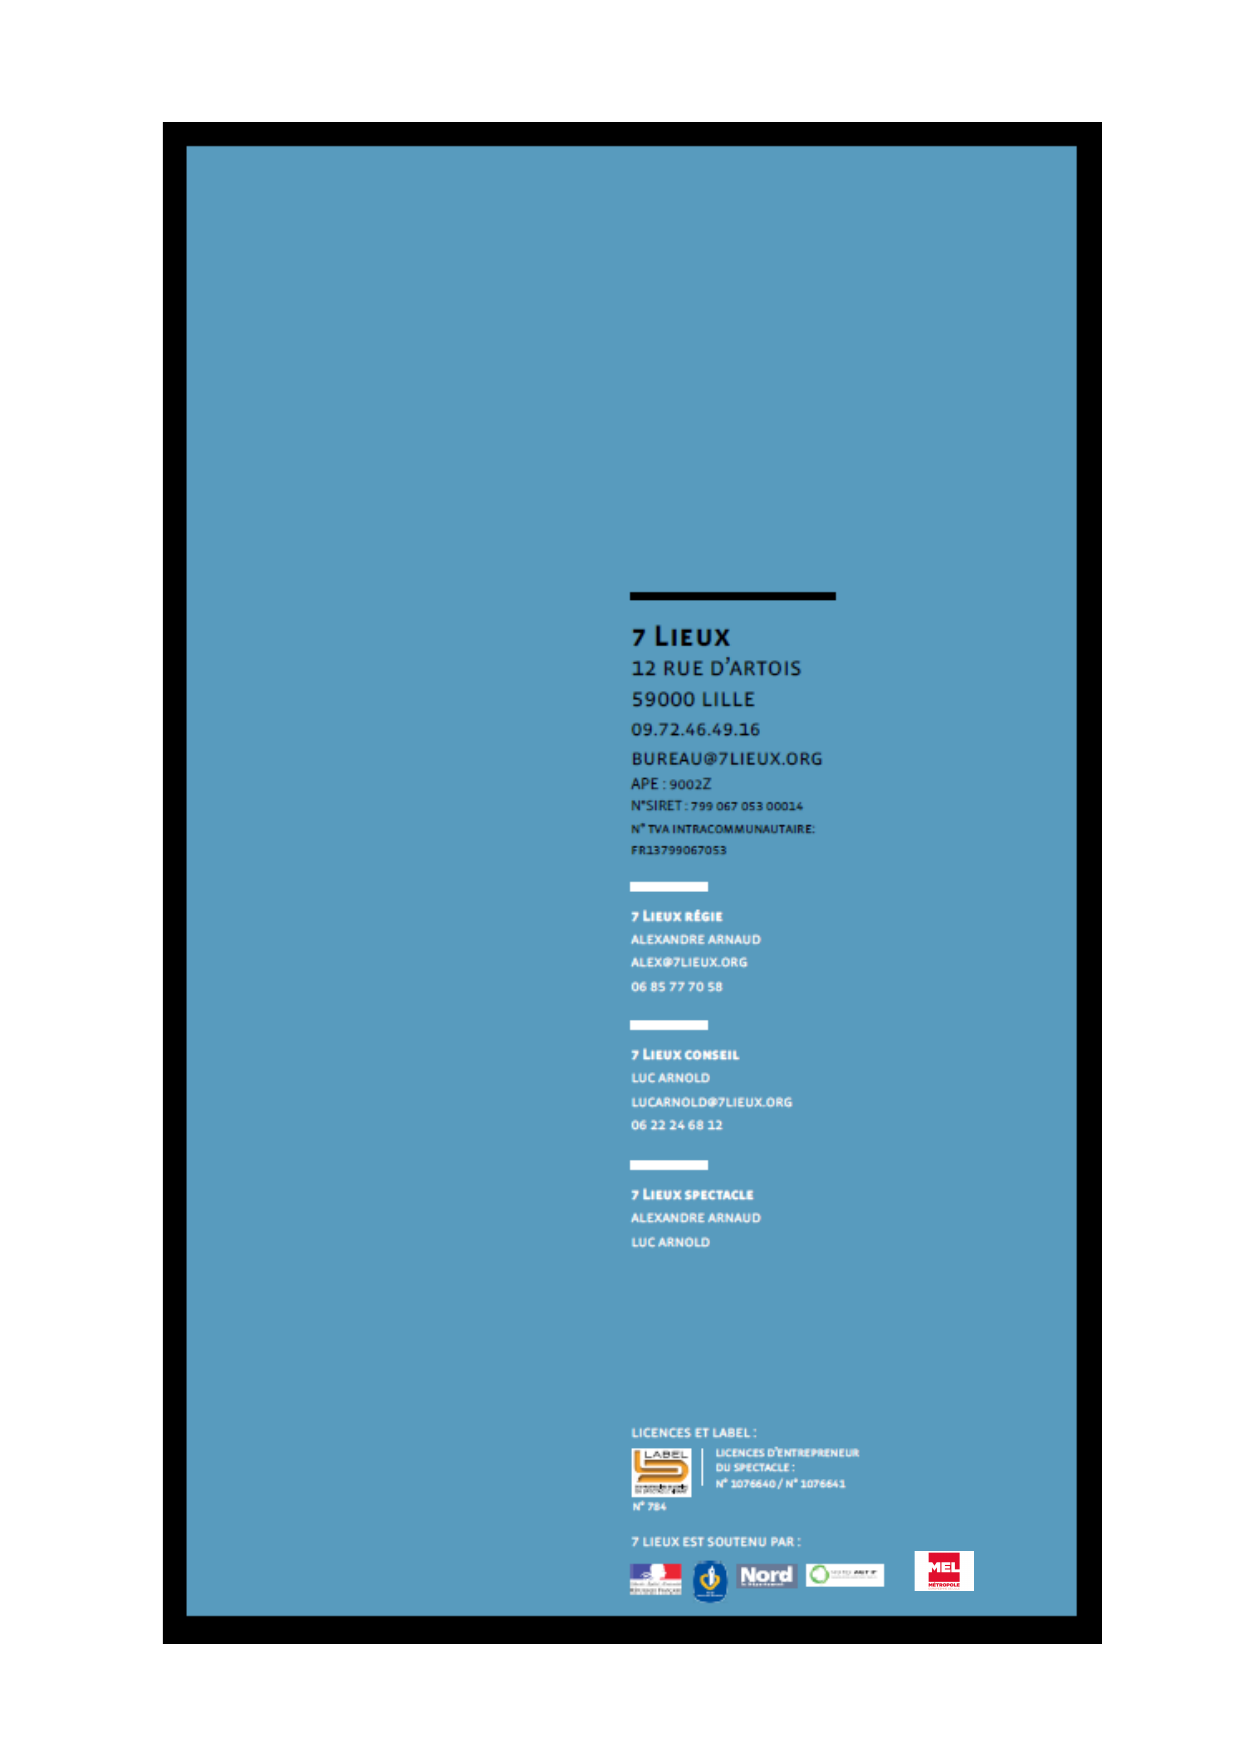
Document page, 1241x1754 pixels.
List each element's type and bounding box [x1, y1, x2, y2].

picture [162, 122, 1102, 1644]
